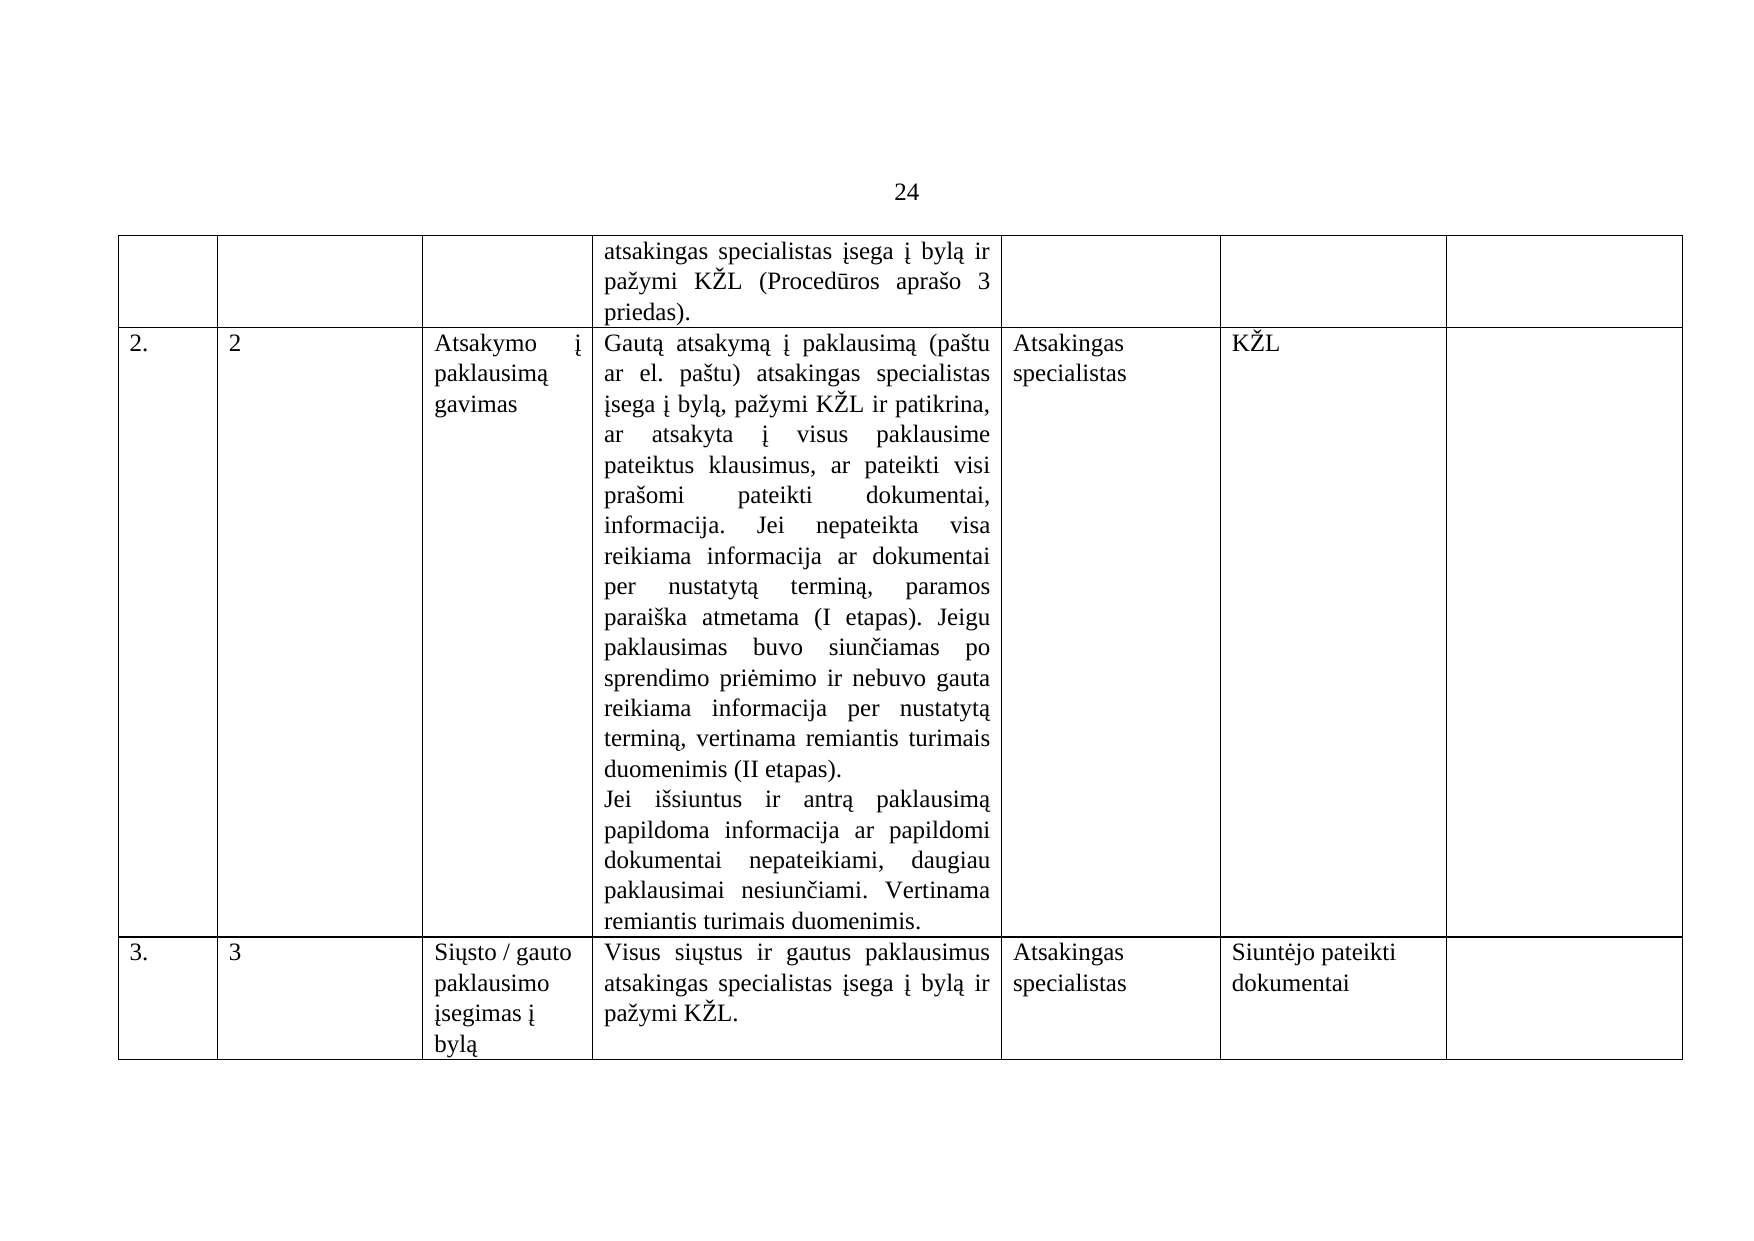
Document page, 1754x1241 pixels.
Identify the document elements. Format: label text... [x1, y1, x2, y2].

table_cell Siuntėjo pateikti dokumentai [1221, 938, 1446, 1059]
table_cell [1221, 236, 1446, 327]
table_cell KŽL [1221, 328, 1446, 936]
table_cell [423, 236, 592, 327]
table_cell 3 [218, 938, 422, 1059]
table_cell [1447, 236, 1682, 327]
table_cell 3. [119, 938, 217, 1059]
table_cell 2 [218, 328, 422, 936]
table_cell atsakingas specialistas įsega į bylą ir pažymi KŽL (Procedūros aprašo 3 priedas). [593, 236, 1001, 327]
table_cell Atsakymo į paklausimą gavimas [423, 328, 592, 936]
table_cell Siųsto / gauto paklausimo įsegimas į bylą [423, 938, 592, 1059]
table_cell 2. [119, 328, 217, 936]
table_cell [1447, 328, 1682, 936]
table_cell [119, 236, 217, 327]
table_cell Gautą atsakymą į paklausimą (paštu ar el. paštu) atsakingas specialistas įsega į bylą, pažymi KŽL ir patikrina, ar atsakyta į visus paklausime pateiktus klausimus, ar pateikti visi prašomi pateikti dokumentai, informacija. Jei nepateikta visa reikiama informacija ar dokumentai per nustatytą terminą, paramos paraiška atmetama (I etapas). Jeigu paklausimas buvo siunčiamas po sprendimo priėmimo ir nebuvo gauta reikiama informacija per nustatytą terminą, vertinama remiantis turimais duomenimis (II etapas). Jei išsiuntus ir antrą paklausimą papildoma informacija ar papildomi dokumentai nepateikiami, daugiau paklausimai nesiunčiami. Vertinama remiantis turimais duomenimis. [593, 328, 1001, 936]
table_cell [1002, 236, 1220, 327]
table_cell Visus siųstus ir gautus paklausimus atsakingas specialistas įsega į bylą ir pažymi KŽL. [593, 938, 1001, 1059]
table_cell [218, 236, 422, 327]
table_cell Atsakingas specialistas [1002, 938, 1220, 1059]
table_cell [1447, 938, 1682, 1059]
table_cell Atsakingas specialistas [1002, 328, 1220, 936]
